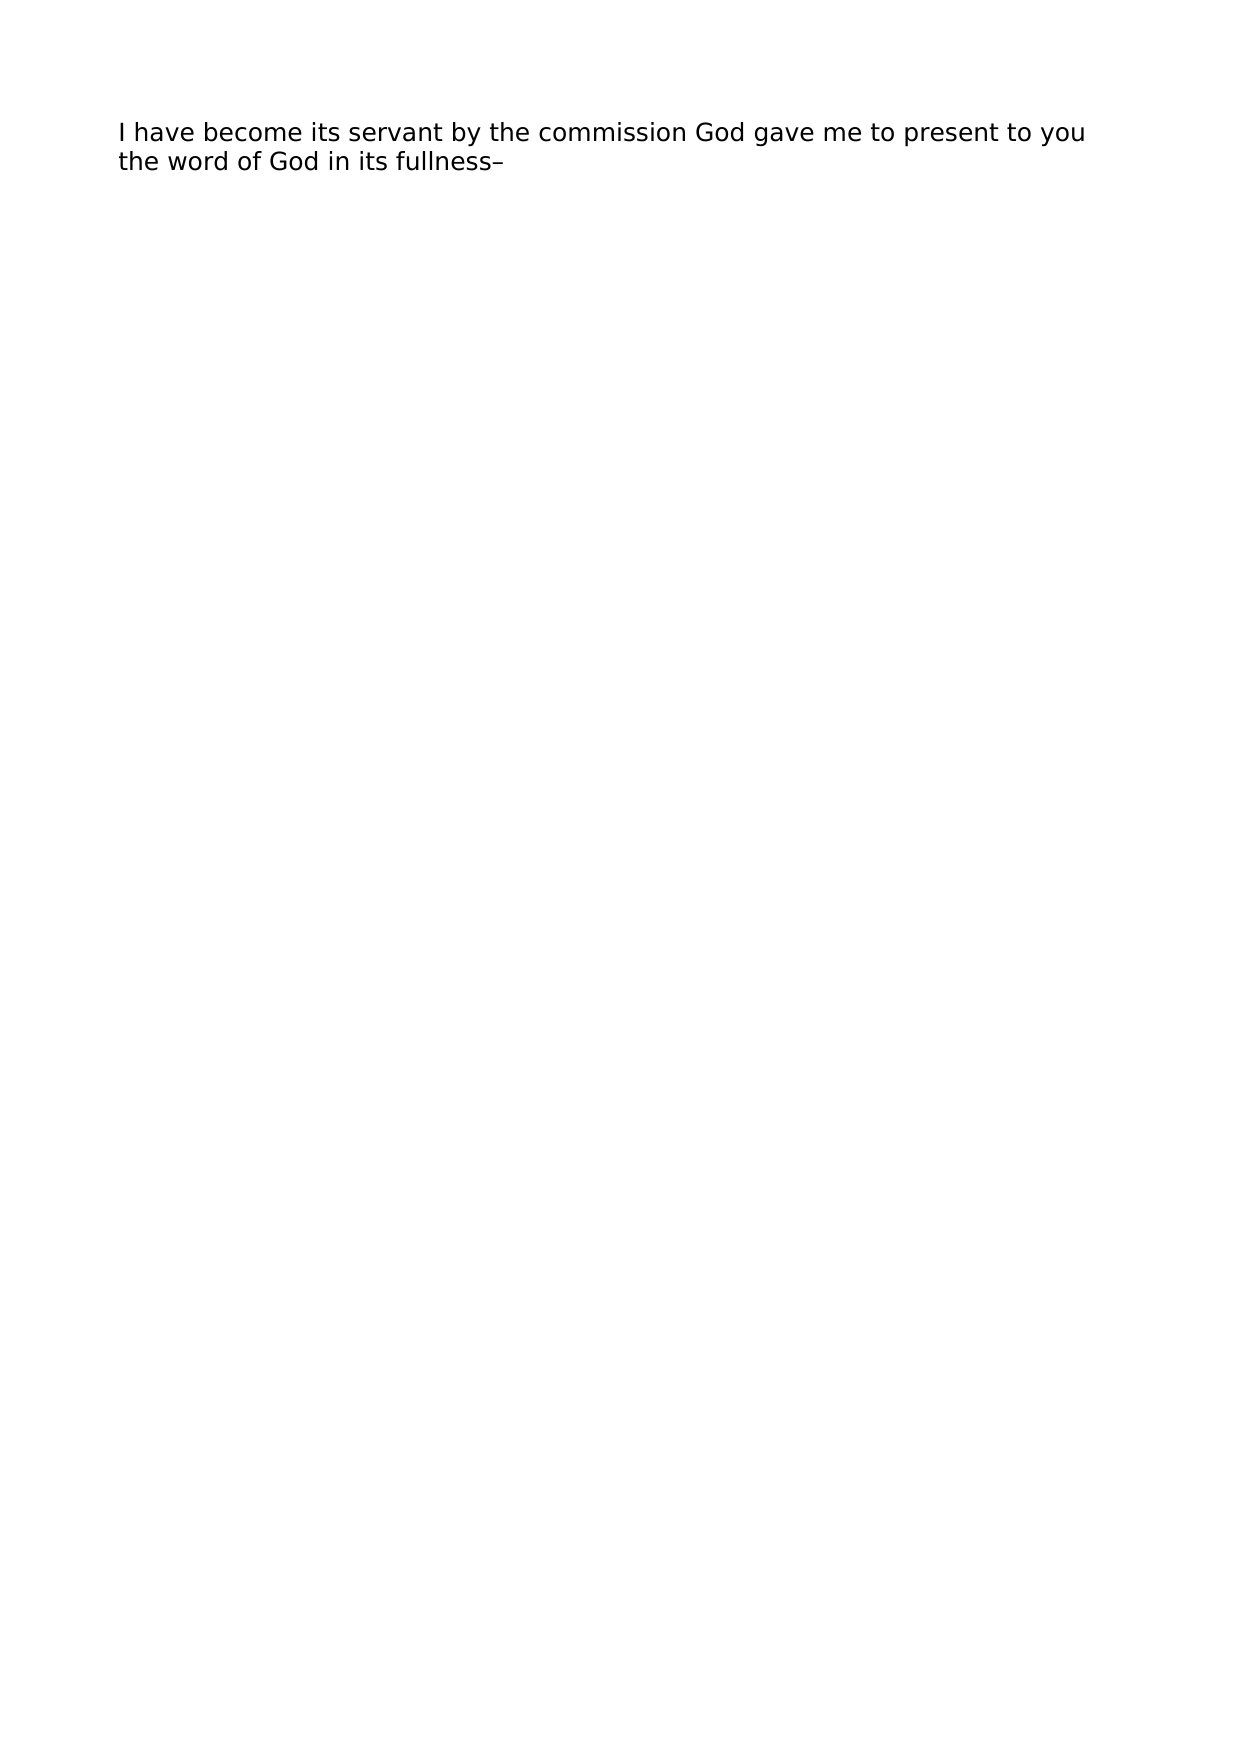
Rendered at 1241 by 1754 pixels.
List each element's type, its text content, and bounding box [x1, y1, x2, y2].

text I have become its servant by the commission God gave me to present to you the word of God in its fullness– [118, 118, 1122, 176]
